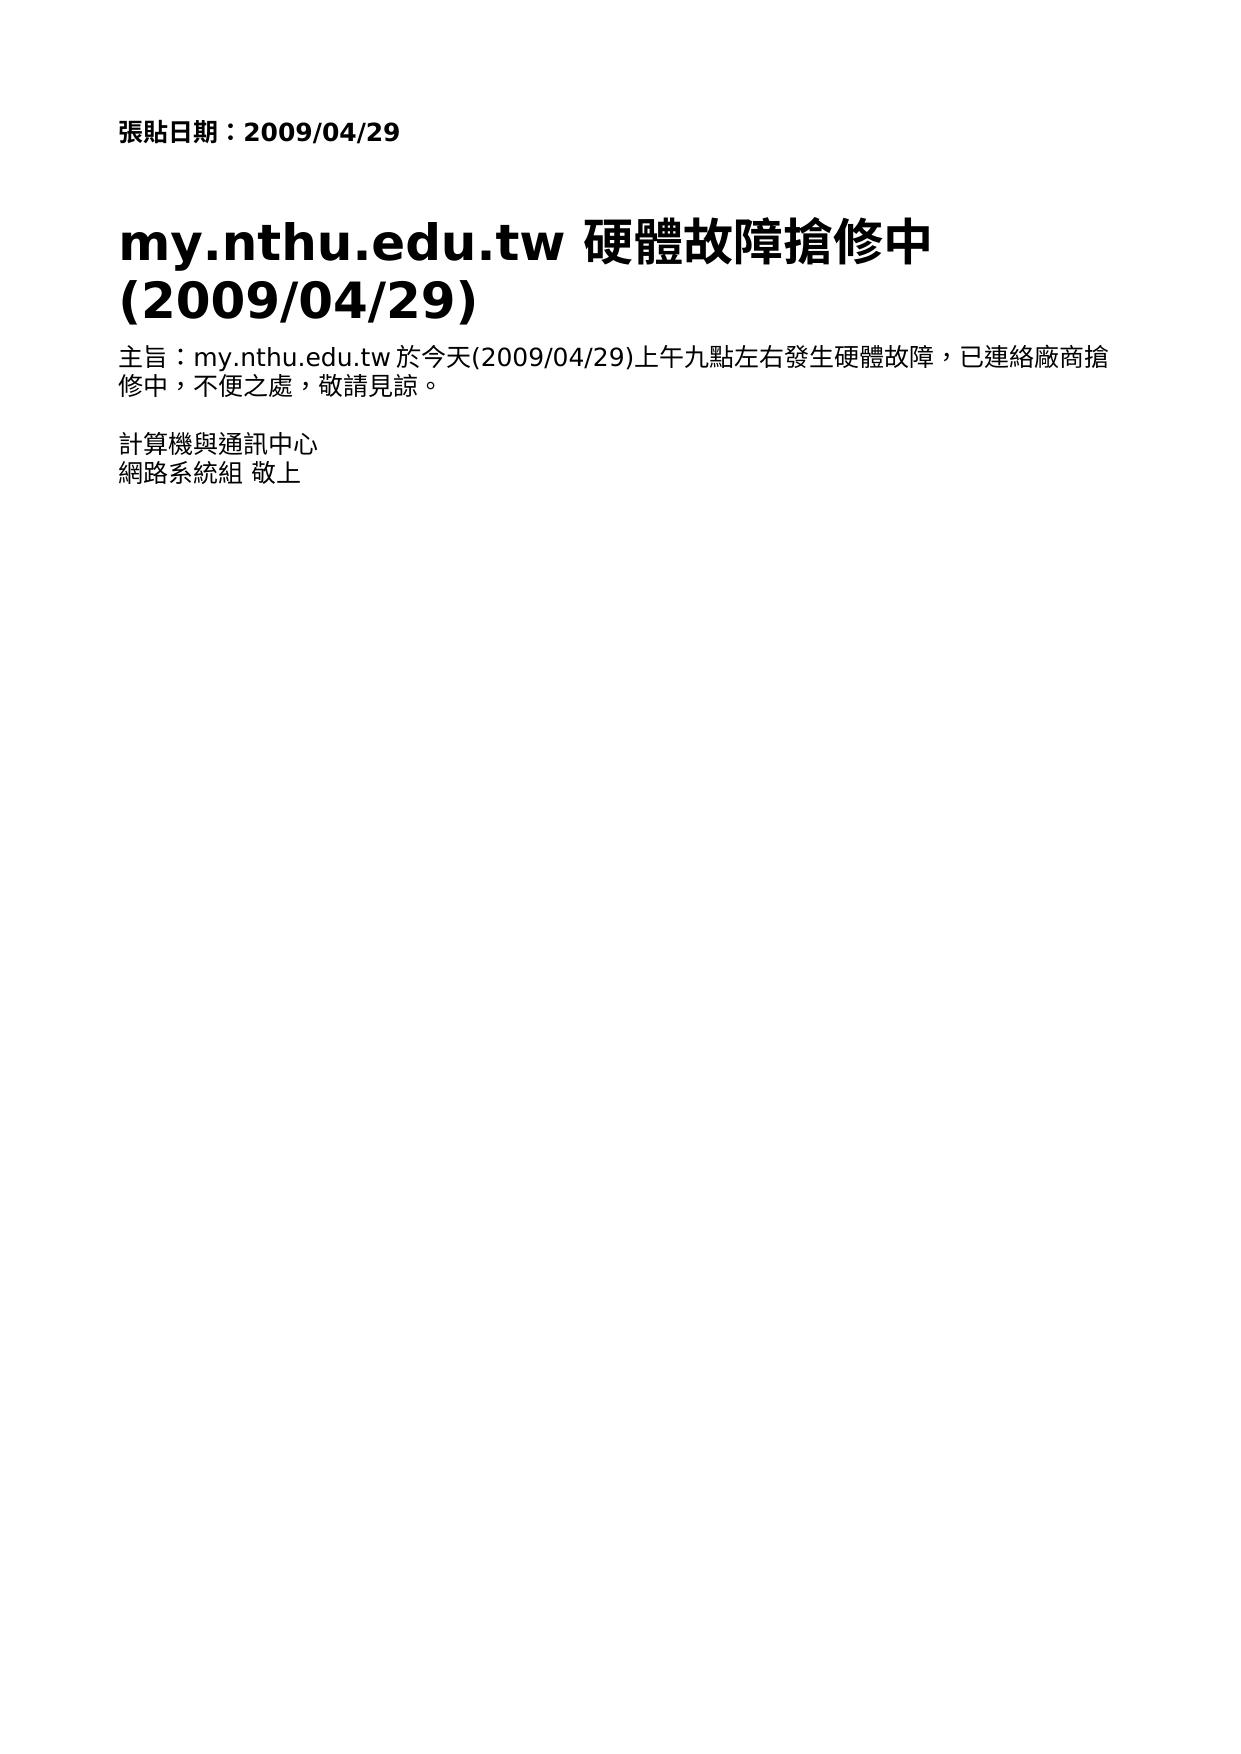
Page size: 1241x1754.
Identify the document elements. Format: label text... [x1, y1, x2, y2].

text 張貼日期：2009/04/29 [118, 118, 1122, 176]
text 主旨：my.nthu.edu.tw於今天(2009/04/29)上午九點左右發生硬體故障，已連絡廠商搶修中，不便之處，敬請見諒。 計算機與通訊中心 網路系統組 敬上 [118, 343, 1122, 489]
subtitle my.nthu.edu.tw 硬體故障搶修中(2009/04/29) [118, 214, 1122, 330]
